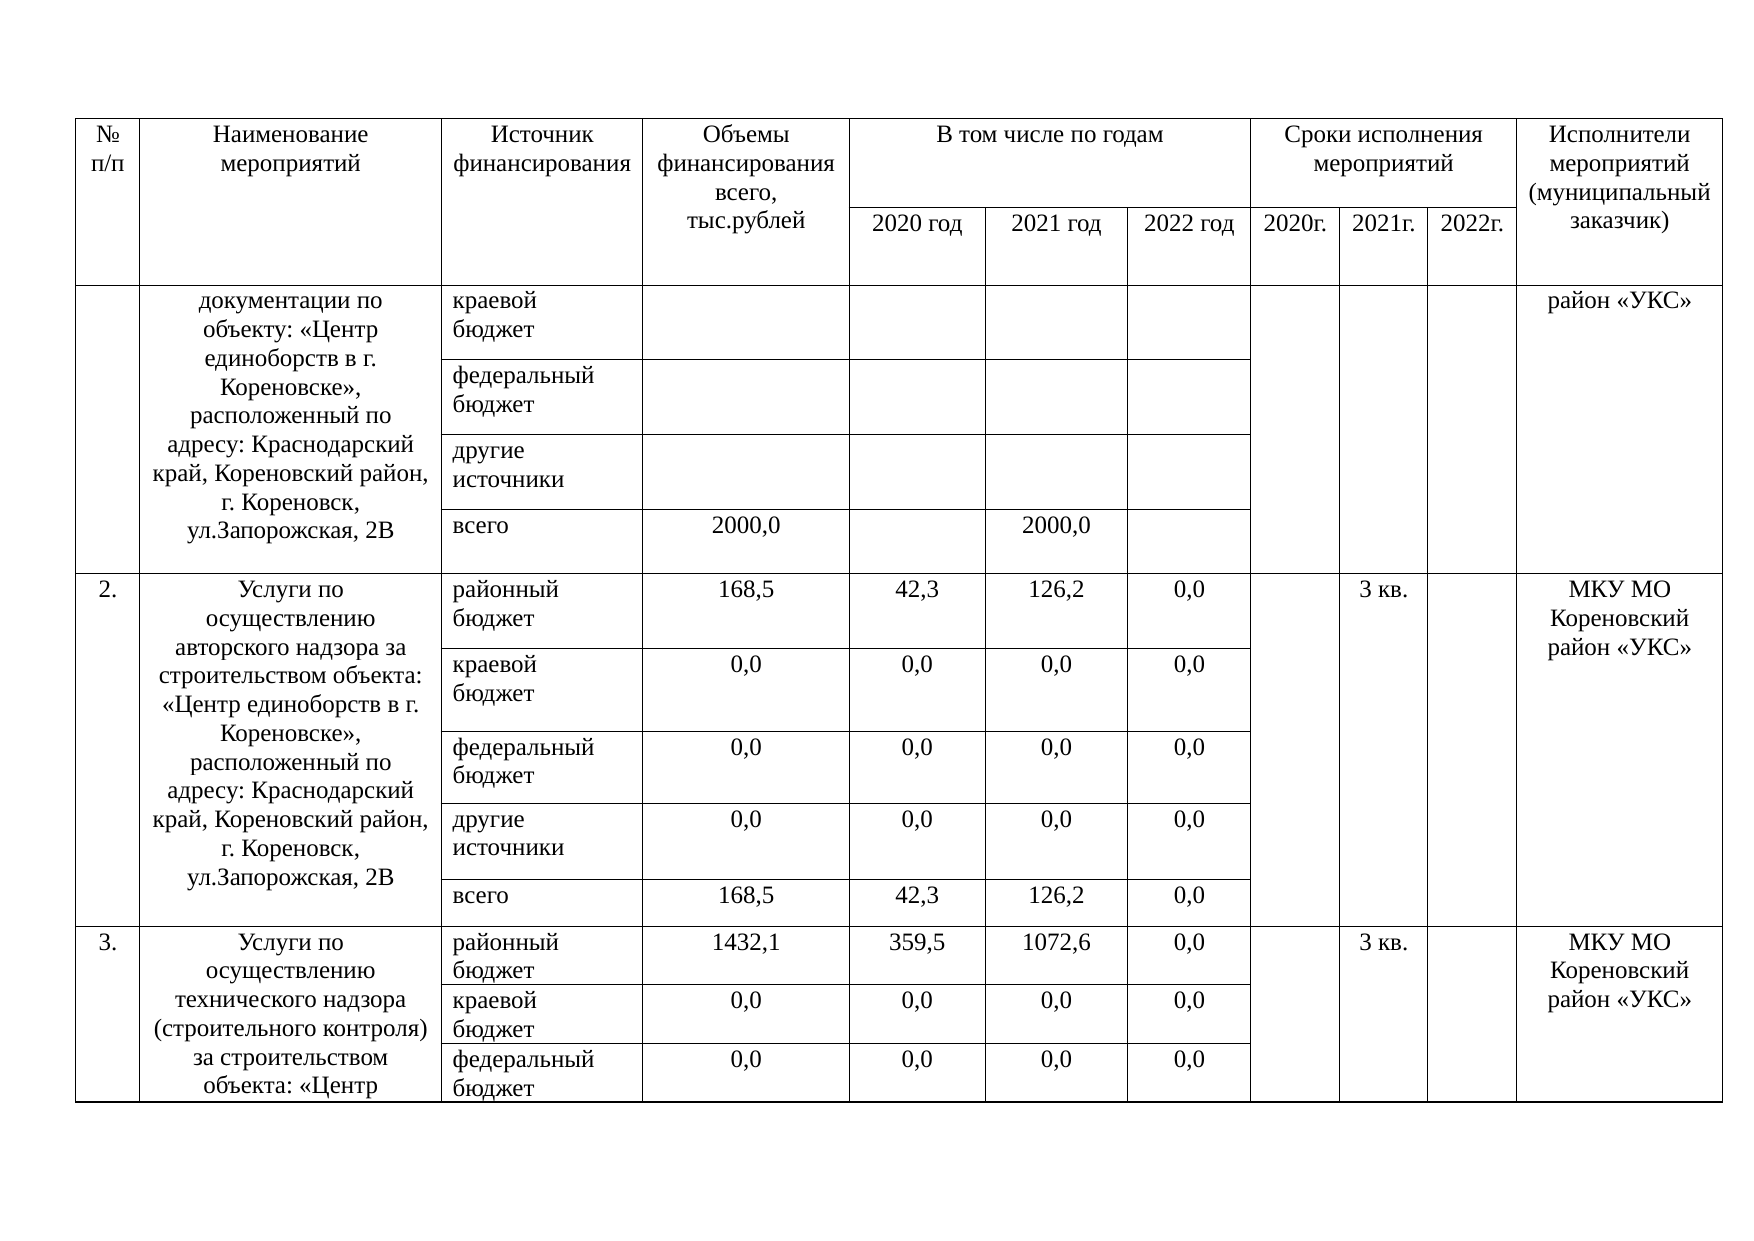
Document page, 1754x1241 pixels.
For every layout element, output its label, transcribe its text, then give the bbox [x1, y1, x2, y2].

table_cell [1251, 574, 1339, 926]
table_cell 2. [76, 574, 139, 926]
table_cell район «УКС» [1517, 286, 1722, 573]
table_cell Услуги по осуществлению авторского надзора за строительством объекта: «Центр единоборств в г. Кореновске», расположенный по адресу: Краснодарский край, Кореновский район, г. Кореновск, ул.Запорожская, 2В [140, 574, 441, 926]
table_cell 2021г. [1340, 208, 1427, 284]
table_cell документации по объекту: «Центр единоборств в г. Кореновске», расположенный по адресу: Краснодарский край, Кореновский район, г. Кореновск, ул.Запорожская, 2В [140, 286, 441, 573]
table_cell [1340, 286, 1427, 573]
table_header В том числе по годам [850, 119, 1250, 207]
table_cell 0,0 [1128, 804, 1250, 879]
table_cell 0,0 [1128, 574, 1250, 648]
table_cell 0,0 [986, 804, 1127, 879]
table_cell 2020г. [1251, 208, 1339, 284]
table_cell федеральный бюджет [442, 1044, 642, 1101]
table_cell 0,0 [643, 1044, 849, 1101]
table_cell 2000,0 [986, 510, 1127, 573]
table_cell 1432,1 [643, 927, 849, 984]
table_cell [1128, 360, 1250, 434]
table_cell 42,3 [850, 880, 985, 926]
table_cell [643, 360, 849, 434]
table_cell 2021 год [986, 208, 1127, 284]
table_cell Услуги по осуществлению технического надзора (строительного контроля) за строительством объекта: «Центр [140, 927, 441, 1101]
table_cell [643, 435, 849, 509]
table_cell [986, 360, 1127, 434]
table_cell [986, 286, 1127, 359]
table_cell [643, 286, 849, 359]
table_cell [1428, 574, 1516, 926]
table_cell 0,0 [850, 985, 985, 1043]
table_cell МКУ МО Кореновский район «УКС» [1517, 574, 1722, 926]
table_cell 0,0 [986, 649, 1127, 731]
table_cell 3. [76, 927, 139, 1101]
table_cell краевой бюджет [442, 286, 642, 359]
table_cell 0,0 [643, 804, 849, 879]
table_header Объемы финансирования всего, тыс.рублей [643, 119, 849, 284]
table_cell 168,5 [643, 880, 849, 926]
table_cell 0,0 [850, 649, 985, 731]
table_cell [1128, 510, 1250, 573]
table_cell МКУ МО Кореновский район «УКС» [1517, 927, 1722, 1101]
table_cell 126,2 [986, 880, 1127, 926]
table_cell 42,3 [850, 574, 985, 648]
table_cell 2000,0 [643, 510, 849, 573]
table_cell 0,0 [850, 732, 985, 803]
table_cell [1251, 927, 1339, 1101]
table_cell 0,0 [643, 649, 849, 731]
table_cell 2020 год [850, 208, 985, 284]
table_cell [850, 286, 985, 359]
table_cell федеральный бюджет [442, 732, 642, 803]
table_cell 1072,6 [986, 927, 1127, 984]
table_cell [1251, 286, 1339, 573]
table_cell 3 кв. [1340, 574, 1427, 926]
table_cell 2022г. [1428, 208, 1516, 284]
table_cell другие источники [442, 435, 642, 509]
table_cell 3 кв. [1340, 927, 1427, 1101]
table_cell 0,0 [643, 985, 849, 1043]
table_cell 2022 год [1128, 208, 1250, 284]
table_cell 359,5 [850, 927, 985, 984]
table_cell 0,0 [850, 804, 985, 879]
table_cell 0,0 [1128, 927, 1250, 984]
table_cell [986, 435, 1127, 509]
table_cell [850, 435, 985, 509]
table_header Источник финансирования [442, 119, 642, 284]
table_cell 168,5 [643, 574, 849, 648]
table_cell [850, 360, 985, 434]
table_header Наименование мероприятий [140, 119, 441, 284]
table_header Сроки исполнения мероприятий [1251, 119, 1516, 207]
table_cell федеральный бюджет [442, 360, 642, 434]
table_cell [1128, 286, 1250, 359]
table_cell другие источники [442, 804, 642, 879]
table_cell всего [442, 510, 642, 573]
table_cell [1128, 435, 1250, 509]
table_cell районный бюджет [442, 927, 642, 984]
table_cell районный бюджет [442, 574, 642, 648]
table_cell 0,0 [986, 985, 1127, 1043]
table_header Исполнители мероприятий (муниципальный заказчик) [1517, 119, 1722, 284]
table_cell 0,0 [1128, 732, 1250, 803]
table_cell [850, 510, 985, 573]
table_cell 0,0 [1128, 880, 1250, 926]
table_header № п/п [76, 119, 139, 284]
table_cell [1428, 286, 1516, 573]
table_cell 0,0 [1128, 985, 1250, 1043]
table_cell краевой бюджет [442, 985, 642, 1043]
table_cell 0,0 [643, 732, 849, 803]
table_cell [76, 286, 139, 573]
table_cell 0,0 [1128, 1044, 1250, 1101]
table_cell краевой бюджет [442, 649, 642, 731]
table_cell 0,0 [1128, 649, 1250, 731]
table_cell 126,2 [986, 574, 1127, 648]
table_cell 0,0 [986, 1044, 1127, 1101]
table_cell всего [442, 880, 642, 926]
table_cell [1428, 927, 1516, 1101]
table_cell 0,0 [986, 732, 1127, 803]
table_cell 0,0 [850, 1044, 985, 1101]
